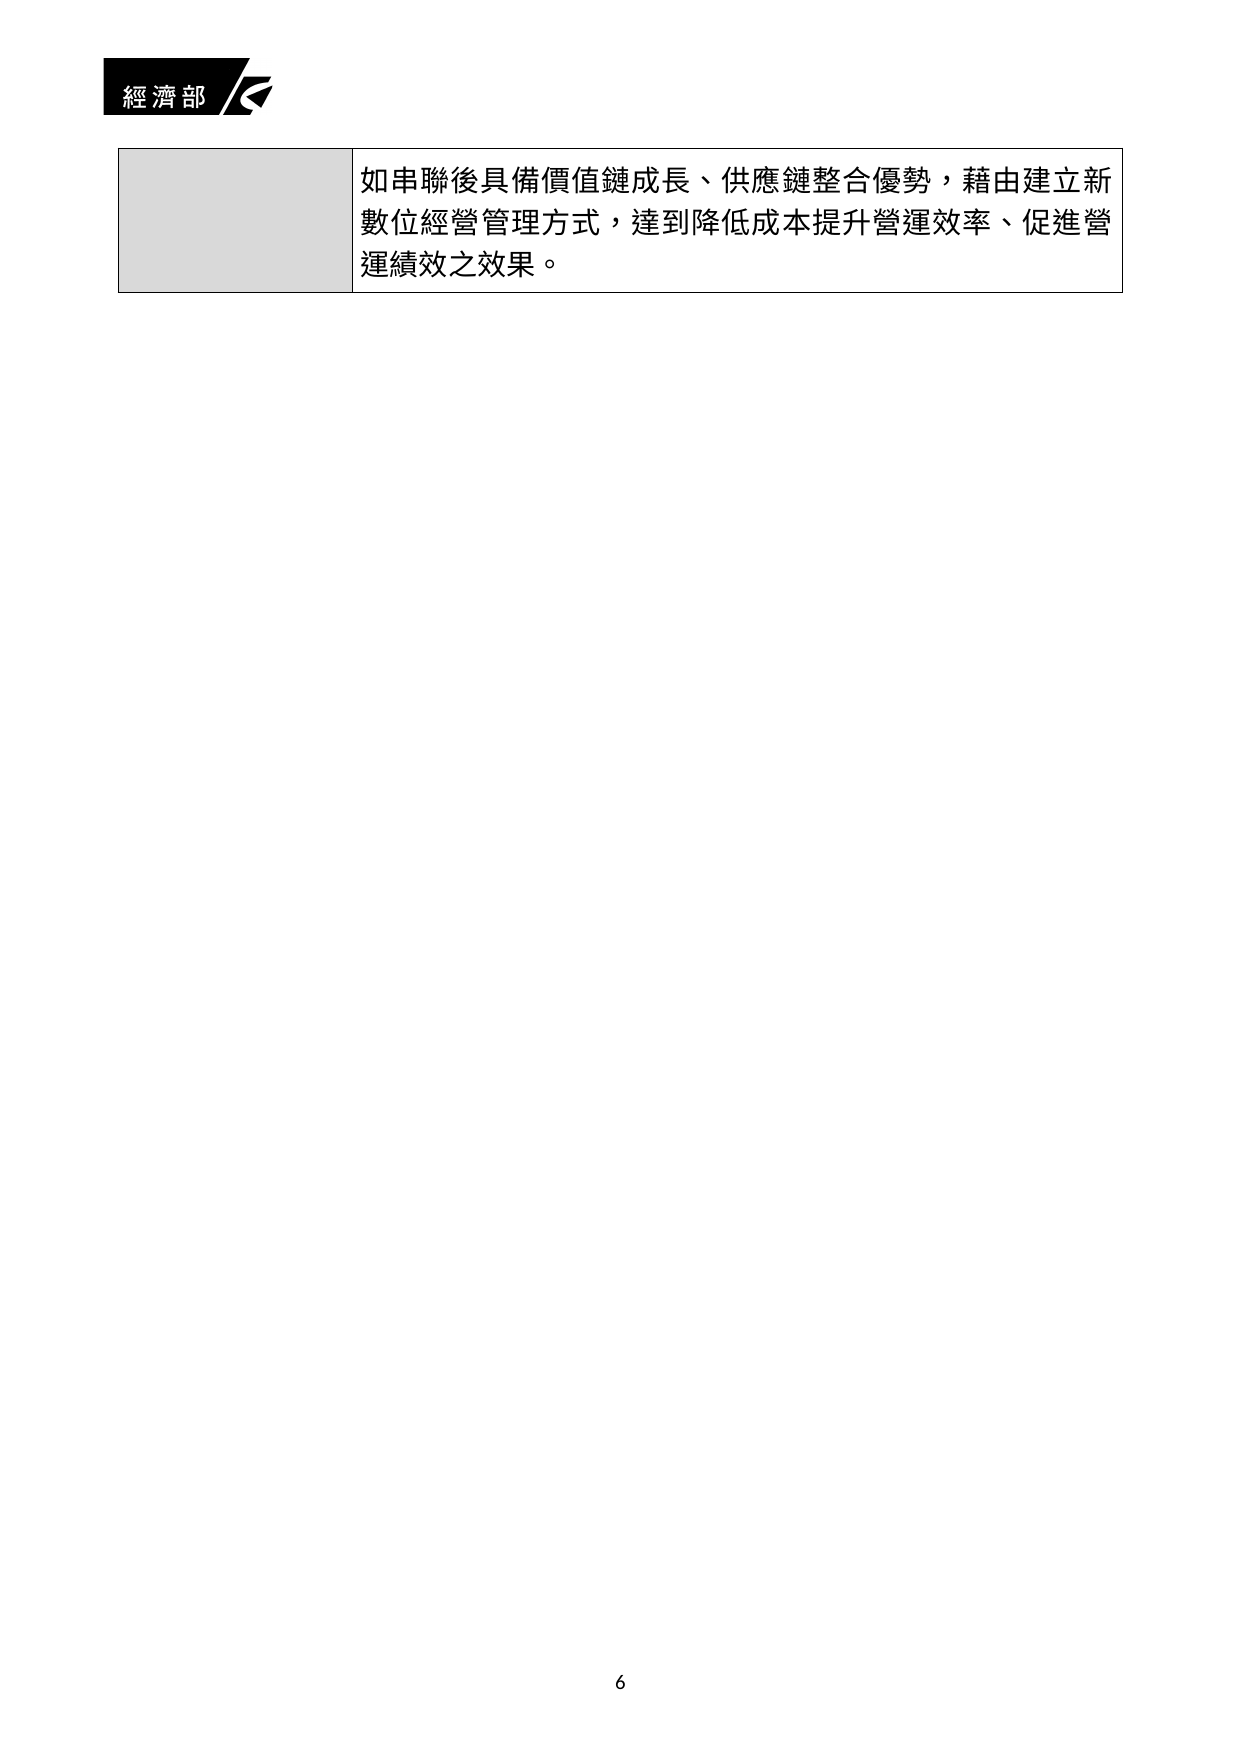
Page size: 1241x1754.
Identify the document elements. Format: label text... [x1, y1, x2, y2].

table_cell 如串聯後具備價值鏈成長、供應鏈整合優勢，藉由建立新數位經營管理方式，達到降低成本提升營運效率、促進營運績效之效果。 [353, 149, 1122, 292]
table_cell [119, 149, 352, 292]
picture [103, 58, 273, 115]
